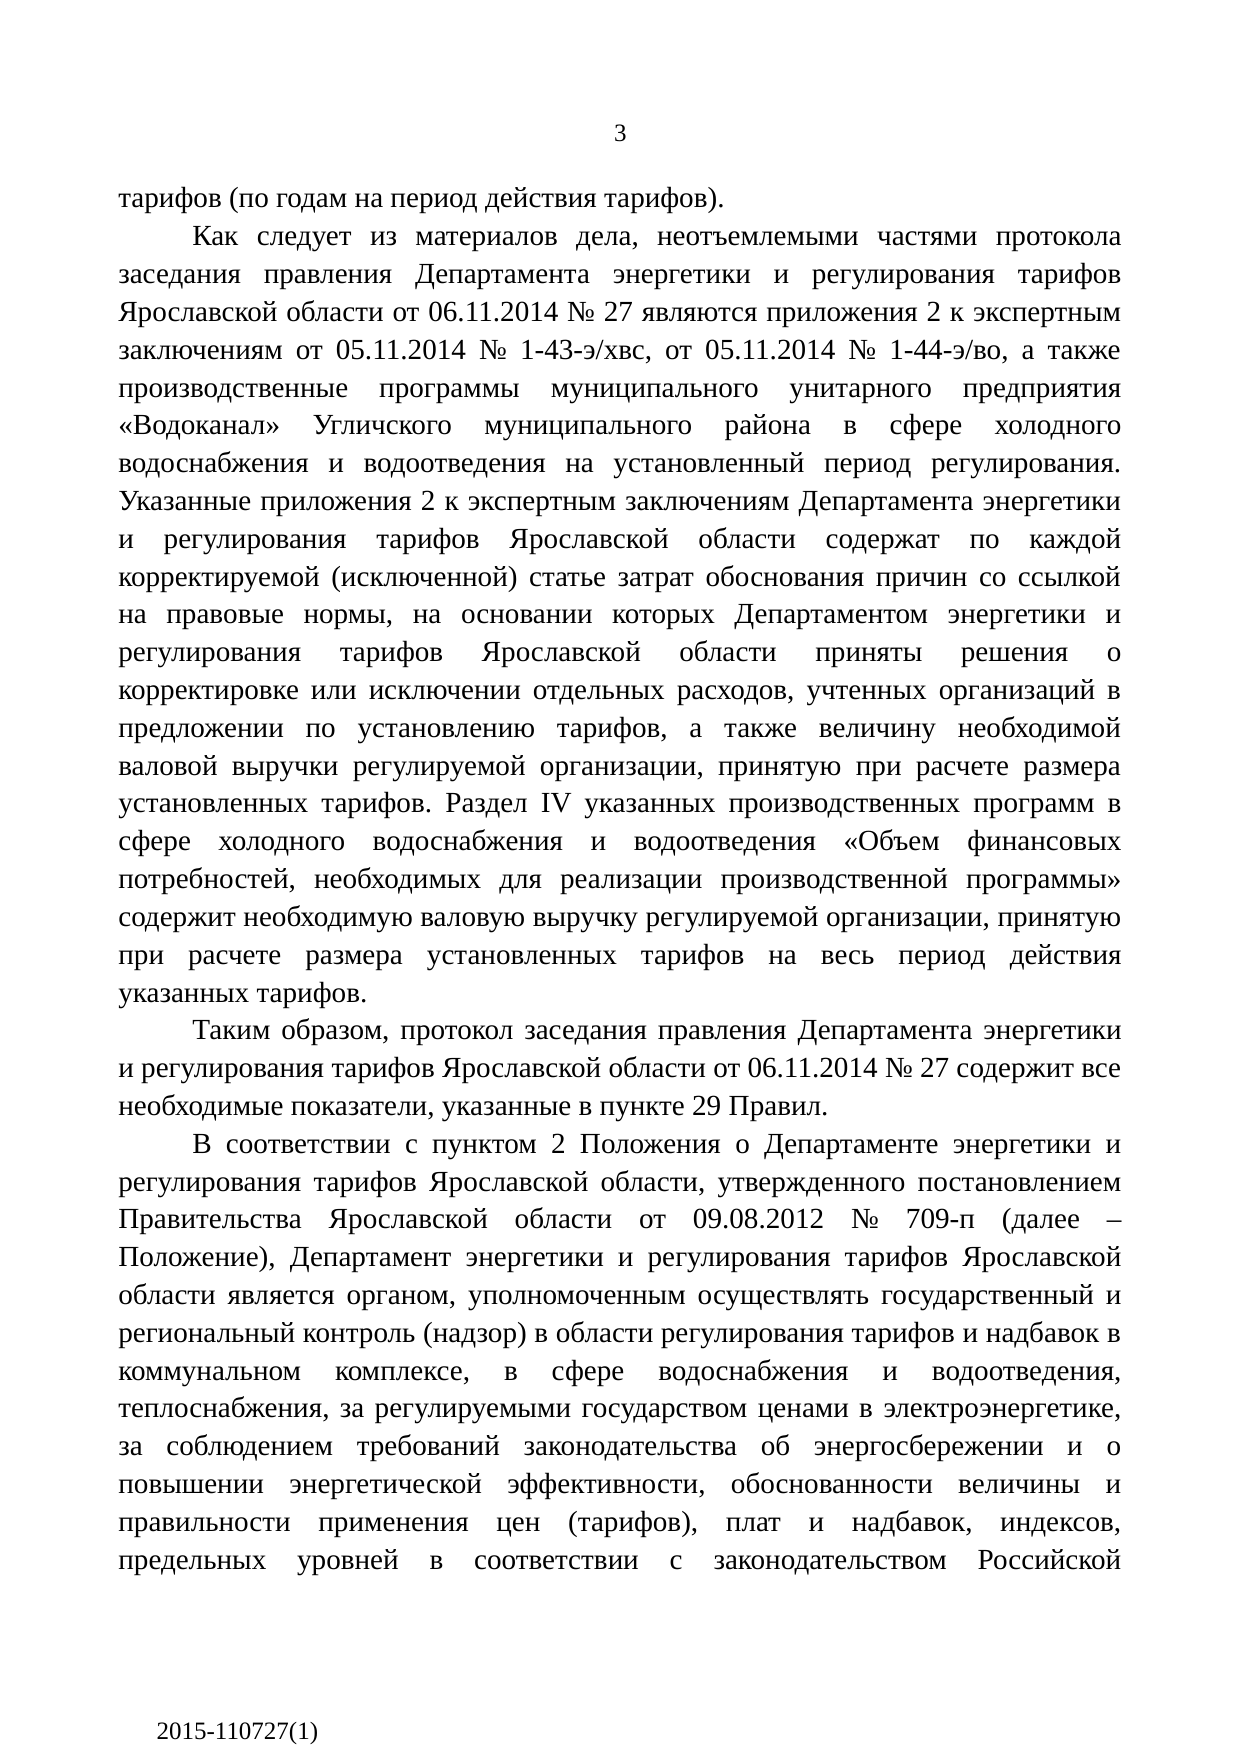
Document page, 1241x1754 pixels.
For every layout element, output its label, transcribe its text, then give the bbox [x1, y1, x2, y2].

text В соответствии с пунктом 2 Положения о Департаменте энергетики и регулирования тарифов Ярославской области, утвержденного постановлением Правительства Ярославской области от 09.08.2012 № 709-п (далее – Положение), Департамент энергетики и регулирования тарифов Ярославской области является органом, уполномоченным осуществлять государственный и региональный контроль (надзор) в области регулирования тарифов и надбавок в коммунальном комплексе, в сфере водоснабжения и водоотведения, теплоснабжения, за регулируемыми государством ценами в электроэнергетике, за соблюдением требований законодательства об энергосбережении и о повышении энергетической эффективности, обоснованности величины и правильности применения цен (тарифов), плат и надбавок, индексов, предельных уровней в соответствии с законодательством Российской [118, 1122, 1122, 1575]
text Таким образом, протокол заседания правления Департамента энергетики и регулирования тарифов Ярославской области от 06.11.2014 № 27 содержит все необходимые показатели, указанные в пункте 29 Правил. [118, 1008, 1122, 1122]
text тарифов (по годам на период действия тарифов). [118, 176, 1122, 214]
text Как следует из материалов дела, неотъемлемыми частями протокола заседания правления Департамента энергетики и регулирования тарифов Ярославской области от 06.11.2014 № 27 являются приложения 2 к экспертным заключениям от 05.11.2014 № 1-43-э/хвс, от 05.11.2014 № 1-44-э/во, а также производственные программы муниципального унитарного предприятия «Водоканал» Угличского муниципального района в сфере холодного водоснабжения и водоотведения на установленный период регулирования. Указанные приложения 2 к экспертным заключениям Департамента энергетики и регулирования тарифов Ярославской области содержат по каждой корректируемой (исключенной) статье затрат обоснования причин со ссылкой на правовые нормы, на основании которых Департаментом энергетики и регулирования тарифов Ярославской области приняты решения о корректировке или исключении отдельных расходов, учтенных организаций в предложении по установлению тарифов, а также величину необходимой валовой выручки регулируемой организации, принятую при расчете размера установленных тарифов. Раздел IV указанных производственных программ в сфере холодного водоснабжения и водоотведения «Объем финансовых потребностей, необходимых для реализации производственной программы» содержит необходимую валовую выручку регулируемой организации, принятую при расчете размера установленных тарифов на весь период действия указанных тарифов. [118, 214, 1122, 1008]
